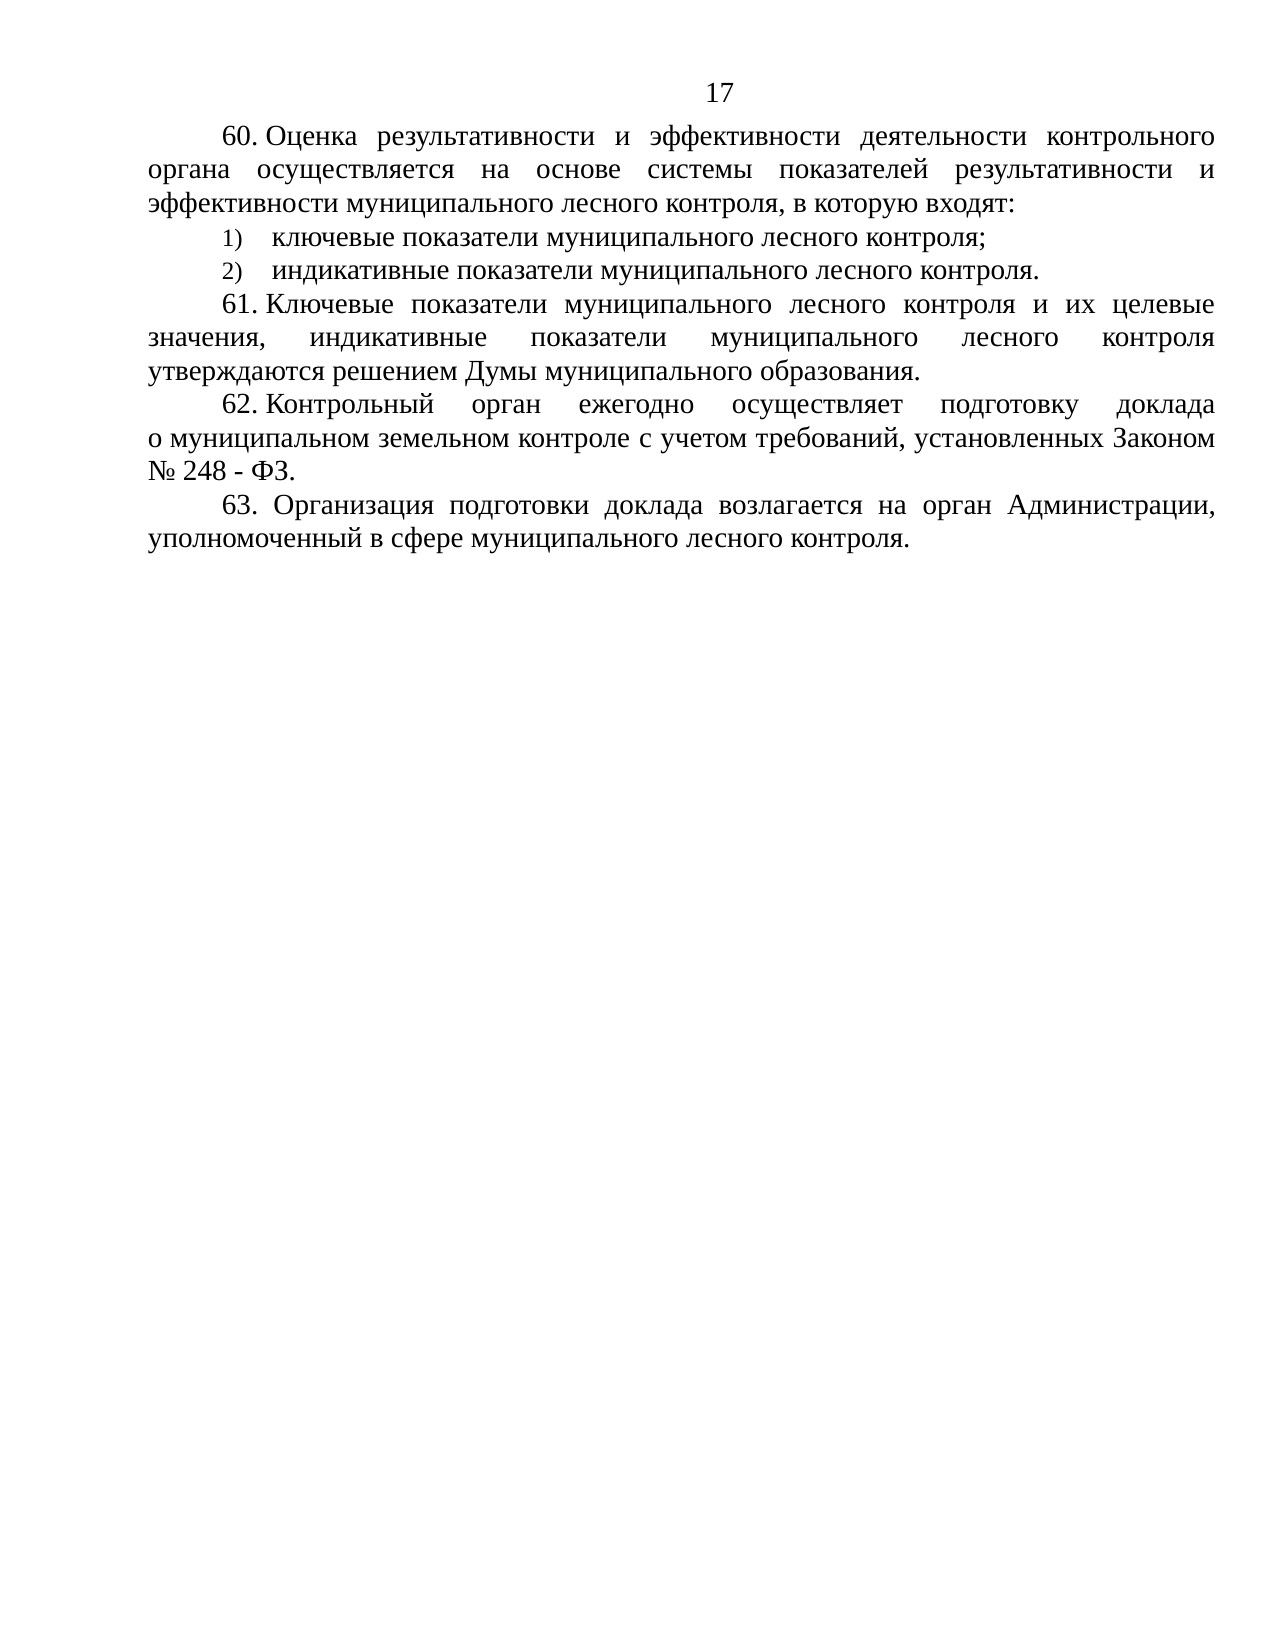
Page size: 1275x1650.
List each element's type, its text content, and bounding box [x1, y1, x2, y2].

text 60. Оценка результативности и эффективности деятельности контрольного органа осуществляется на основе системы показателей результативности и эффективности муниципального лесного контроля, в которую входят: [148, 118, 1216, 219]
list ключевые показатели муниципального лесного контроля; [148, 219, 1216, 252]
text 62. Контрольный орган ежегодно осуществляет подготовку доклада о муниципальном земельном контроле с учетом требований, установленных Законом № 248 - ФЗ. [148, 386, 1216, 487]
text 63. Организация подготовки доклада возлагается на орган Администрации, уполномоченный в сфере муниципального лесного контроля. [148, 487, 1216, 554]
text 61. Ключевые показатели муниципального лесного контроля и их целевые значения, индикативные показатели муниципального лесного контроля утверждаются решением Думы муниципального образования. [148, 286, 1216, 386]
list индикативные показатели муниципального лесного контроля. [148, 252, 1216, 286]
